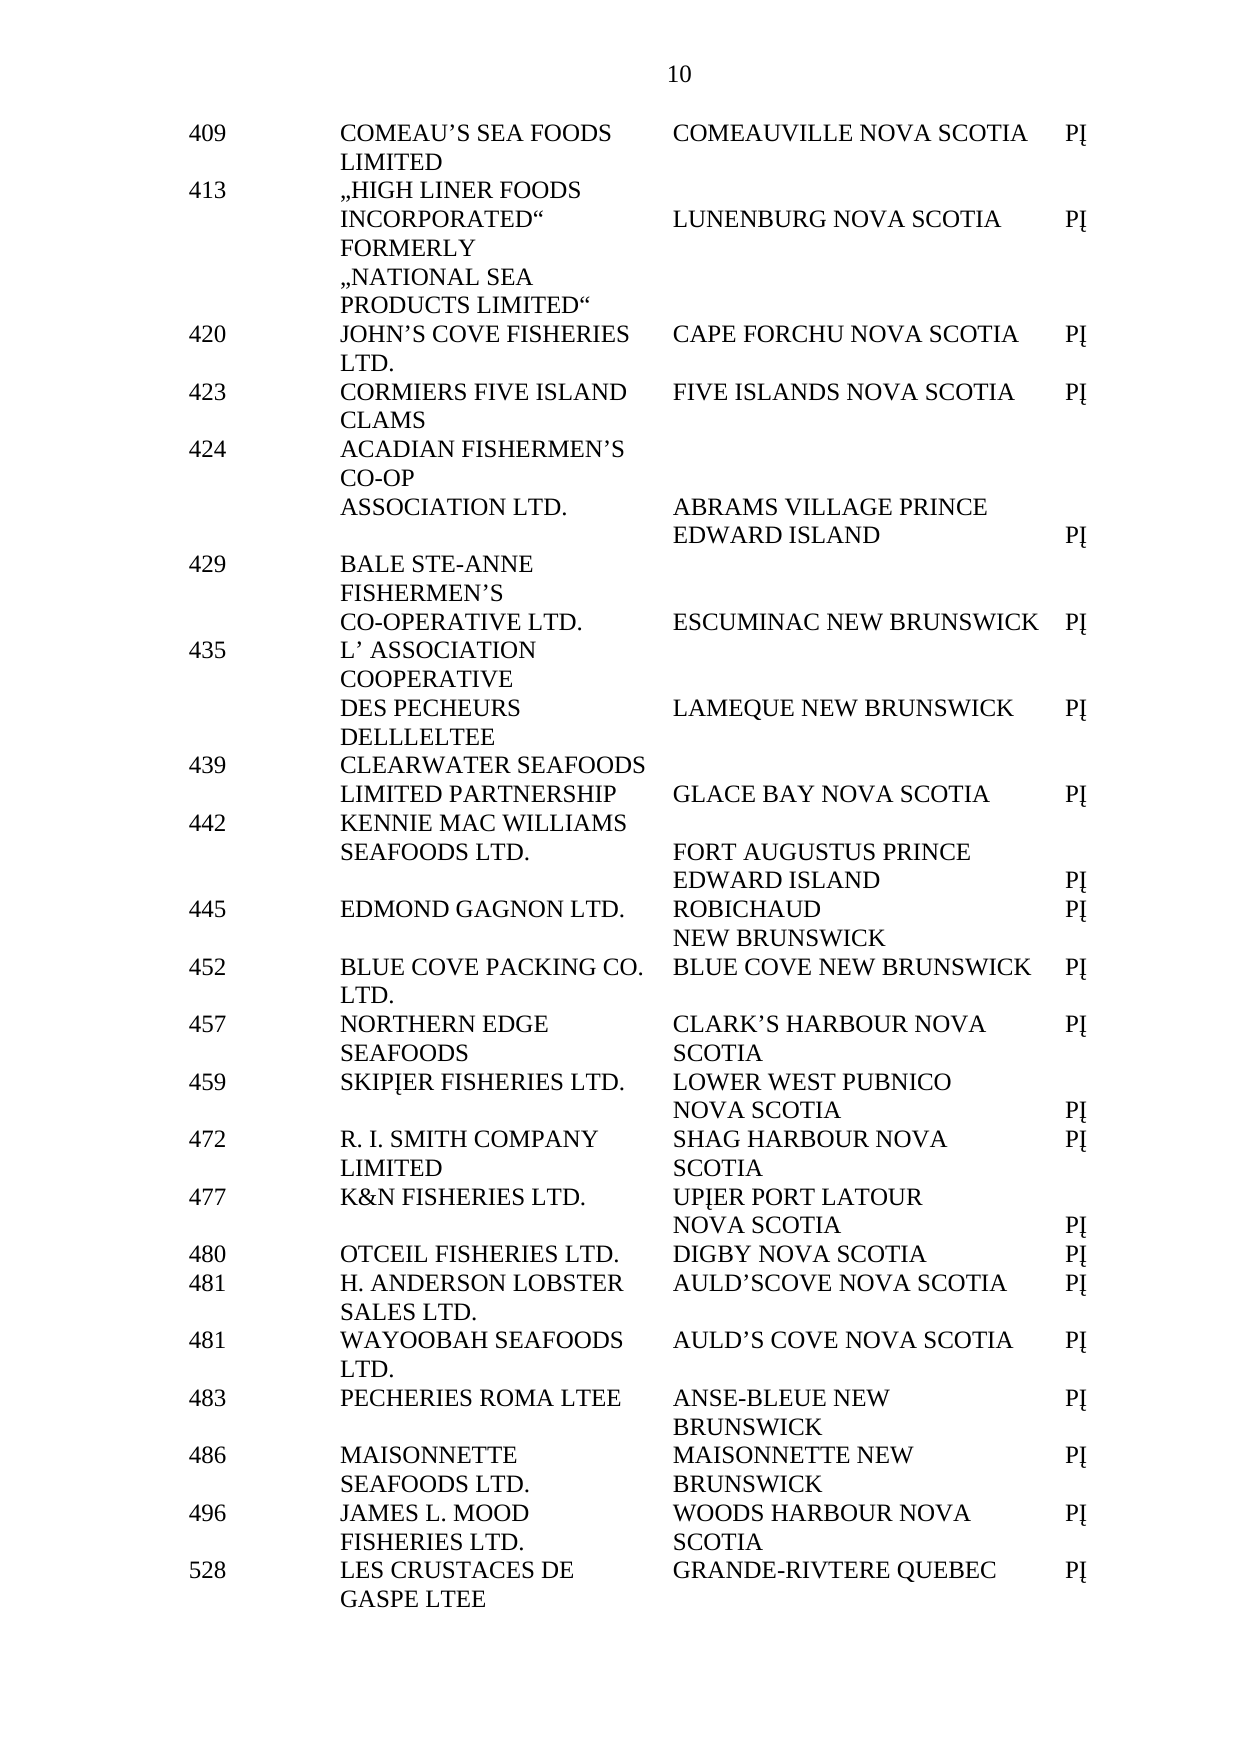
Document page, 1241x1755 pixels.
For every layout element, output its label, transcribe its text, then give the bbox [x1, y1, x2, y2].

table_cell James L. Mood Fisheries Ltd. [329, 1498, 661, 1556]
table_cell [661, 434, 1053, 492]
table_cell Wayoobah Seafoods Ltd. [329, 1326, 661, 1383]
table_cell [177, 722, 328, 751]
table_cell [661, 722, 1053, 751]
table_cell MAISONNETTE NEW BRUNSWICK [661, 1441, 1053, 1498]
table_cell PĮ [1054, 204, 1204, 262]
table_cell [1054, 636, 1204, 693]
table_cell 420 [177, 319, 328, 377]
table_cell PĮ [1054, 1211, 1204, 1239]
table_cell LAMEQUE NEW BRUNSWICK [661, 693, 1053, 722]
table_cell [1054, 722, 1204, 751]
table_cell 413 [177, 176, 328, 204]
table_cell [661, 751, 1053, 779]
table_cell 409 [177, 118, 328, 176]
table_cell [661, 262, 1053, 319]
table_cell Co-operative Ltd. [329, 607, 661, 636]
table_cell PĮ [1054, 1009, 1204, 1067]
table_cell OTCeil Fisheries Ltd. [329, 1239, 661, 1268]
table_cell 528 [177, 1556, 328, 1613]
table_cell 439 [177, 751, 328, 779]
table_cell [1054, 923, 1204, 952]
table_cell 424 [177, 434, 328, 492]
table_cell [177, 204, 328, 262]
table_cell ABRAMS VILLAGE PRINCE [661, 492, 1053, 521]
table_cell dellleLtee [329, 722, 661, 751]
table_cell CLARK’S HARBOUR NOVA SCOTIA [661, 1009, 1053, 1067]
table_cell UPĮER PORT LATOUR [661, 1182, 1053, 1211]
table_cell [177, 521, 328, 549]
table_cell EDWARD ISLAND [661, 866, 1053, 894]
table_cell PĮ [1054, 521, 1204, 549]
table_cell John’s Cove Fisheries Ltd. [329, 319, 661, 377]
table_cell 481 [177, 1326, 328, 1383]
table_cell [1054, 262, 1204, 319]
table_cell H. Anderson Lobster Sales Ltd. [329, 1268, 661, 1326]
table_cell PĮ [1054, 1326, 1204, 1383]
table_cell [177, 1211, 328, 1239]
table_cell [1054, 837, 1204, 866]
table_cell PĮ [1054, 1239, 1204, 1268]
table_cell PĮ [1054, 1441, 1204, 1498]
table_cell 481 [177, 1268, 328, 1326]
table_cell 457 [177, 1009, 328, 1067]
table_cell ROBICHAUD [661, 894, 1053, 923]
table_cell R. I. Smith Company Limited [329, 1124, 661, 1182]
table_cell Les Crustaces de Gaspe Ltee [329, 1556, 661, 1613]
table_cell Kennie Mac Williams [329, 808, 661, 837]
table_cell [177, 262, 328, 319]
table_cell [329, 923, 661, 952]
table_cell Blue Cove Packing Co. Ltd. [329, 952, 661, 1009]
table_cell [177, 923, 328, 952]
table_cell [1054, 492, 1204, 521]
table_cell PĮ [1054, 1498, 1204, 1556]
table_cell PĮ [1054, 952, 1204, 1009]
table_cell [1054, 434, 1204, 492]
table_cell L’ Association Cooperative [329, 636, 661, 693]
table_cell AULD’SCOVE NOVA SCOTIA [661, 1268, 1053, 1326]
table_cell PĮ [1054, 693, 1204, 722]
table_cell BLUE COVE NEW BRUNSWICK [661, 952, 1053, 1009]
table_cell Acadian Fishermen’s Co-op [329, 434, 661, 492]
table_cell Incorporated“ formerly [329, 204, 661, 262]
table_cell [177, 492, 328, 521]
table_cell Edmond Gagnon Ltd. [329, 894, 661, 923]
table_cell Bale Ste-Anne Fishermen’s [329, 549, 661, 607]
table_cell DIGBY NOVA SCOTIA [661, 1239, 1053, 1268]
table_cell Limited Partnership [329, 779, 661, 808]
table_cell PĮ [1054, 607, 1204, 636]
table_cell GLACE BAY NOVA SCOTIA [661, 779, 1053, 808]
table_cell 483 [177, 1383, 328, 1441]
table_cell 452 [177, 952, 328, 1009]
table_cell NOVA SCOTIA [661, 1096, 1053, 1124]
table_cell ANSE-BLEUE NEW BRUNSWICK [661, 1383, 1053, 1441]
table_cell 496 [177, 1498, 328, 1556]
table_cell PĮ [1054, 1383, 1204, 1441]
table_cell Cormiers Five Island Clams [329, 377, 661, 434]
table_cell GRANDE-RIVTERE QUEBEC [661, 1556, 1053, 1613]
table_cell PĮ [1054, 118, 1204, 176]
table_cell [177, 779, 328, 808]
table_cell NEW BRUNSWICK [661, 923, 1053, 952]
table_cell Pecheries Roma Ltee [329, 1383, 661, 1441]
table_cell PĮ [1054, 1556, 1204, 1613]
table_cell 435 [177, 636, 328, 693]
table_cell FIVE ISLANDS NOVA SCOTIA [661, 377, 1053, 434]
table_cell 486 [177, 1441, 328, 1498]
table_cell [661, 549, 1053, 607]
table_cell 472 [177, 1124, 328, 1182]
table_cell PĮ [1054, 377, 1204, 434]
table_cell [1054, 549, 1204, 607]
table_cell LOWER WEST PUBNICO [661, 1067, 1053, 1096]
table_cell AULD’S COVE NOVA SCOTIA [661, 1326, 1053, 1383]
table_cell 445 [177, 894, 328, 923]
table_cell Seafoods Ltd. [329, 837, 661, 866]
table_cell [661, 808, 1053, 837]
table_cell [177, 837, 328, 866]
table_cell ESCUMINAC NEW BRUNSWICK [661, 607, 1053, 636]
table_cell PĮ [1054, 866, 1204, 894]
table_cell NOVA SCOTIA [661, 1211, 1053, 1239]
table_cell [1054, 176, 1204, 204]
table_cell PĮ [1054, 894, 1204, 923]
table_cell [1054, 1067, 1204, 1096]
table_cell Association Ltd. [329, 492, 661, 521]
table_cell PĮ [1054, 1268, 1204, 1326]
table_cell CAPE FORCHU NOVA SCOTIA [661, 319, 1053, 377]
table_cell 429 [177, 549, 328, 607]
table_cell 459 [177, 1067, 328, 1096]
table_cell [329, 866, 661, 894]
table_cell SkiPĮer Fisheries Ltd. [329, 1067, 661, 1096]
table_cell COMEAUVILLE NOVA SCOTIA [661, 118, 1053, 176]
table_cell [1054, 751, 1204, 779]
table_cell [1054, 1182, 1204, 1211]
table_cell 477 [177, 1182, 328, 1211]
table_cell [329, 1096, 661, 1124]
table_cell FORT AUGUSTUS PRINCE [661, 837, 1053, 866]
table_cell K&N Fisheries Ltd. [329, 1182, 661, 1211]
table_cell [661, 636, 1053, 693]
table_cell [1054, 808, 1204, 837]
table_cell SHAG HARBOUR NOVA SCOTIA [661, 1124, 1053, 1182]
table_cell 480 [177, 1239, 328, 1268]
table_cell [329, 1211, 661, 1239]
table_cell [177, 693, 328, 722]
table_cell [177, 866, 328, 894]
table_cell PĮ [1054, 1096, 1204, 1124]
table_cell 442 [177, 808, 328, 837]
table_cell [661, 176, 1053, 204]
table_cell LUNENBURG NOVA SCOTIA [661, 204, 1053, 262]
table_cell PĮ [1054, 779, 1204, 808]
table_cell Northern Edge Seafoods [329, 1009, 661, 1067]
table_cell Comeau’s Sea Foods Limited [329, 118, 661, 176]
table_cell [177, 607, 328, 636]
table_cell PĮ [1054, 319, 1204, 377]
table_cell EDWARD ISLAND [661, 521, 1053, 549]
table_cell des Pecheurs [329, 693, 661, 722]
table_cell Maisonnette Seafoods Ltd. [329, 1441, 661, 1498]
table_cell Clearwater Seafoods [329, 751, 661, 779]
table_cell PĮ [1054, 1124, 1204, 1182]
table_cell [329, 521, 661, 549]
table_cell „National Sea Products Limited“ [329, 262, 661, 319]
table_cell [177, 1096, 328, 1124]
table_cell WOODS HARBOUR NOVA SCOTIA [661, 1498, 1053, 1556]
table_cell 423 [177, 377, 328, 434]
table_cell „High Liner Foods [329, 176, 661, 204]
